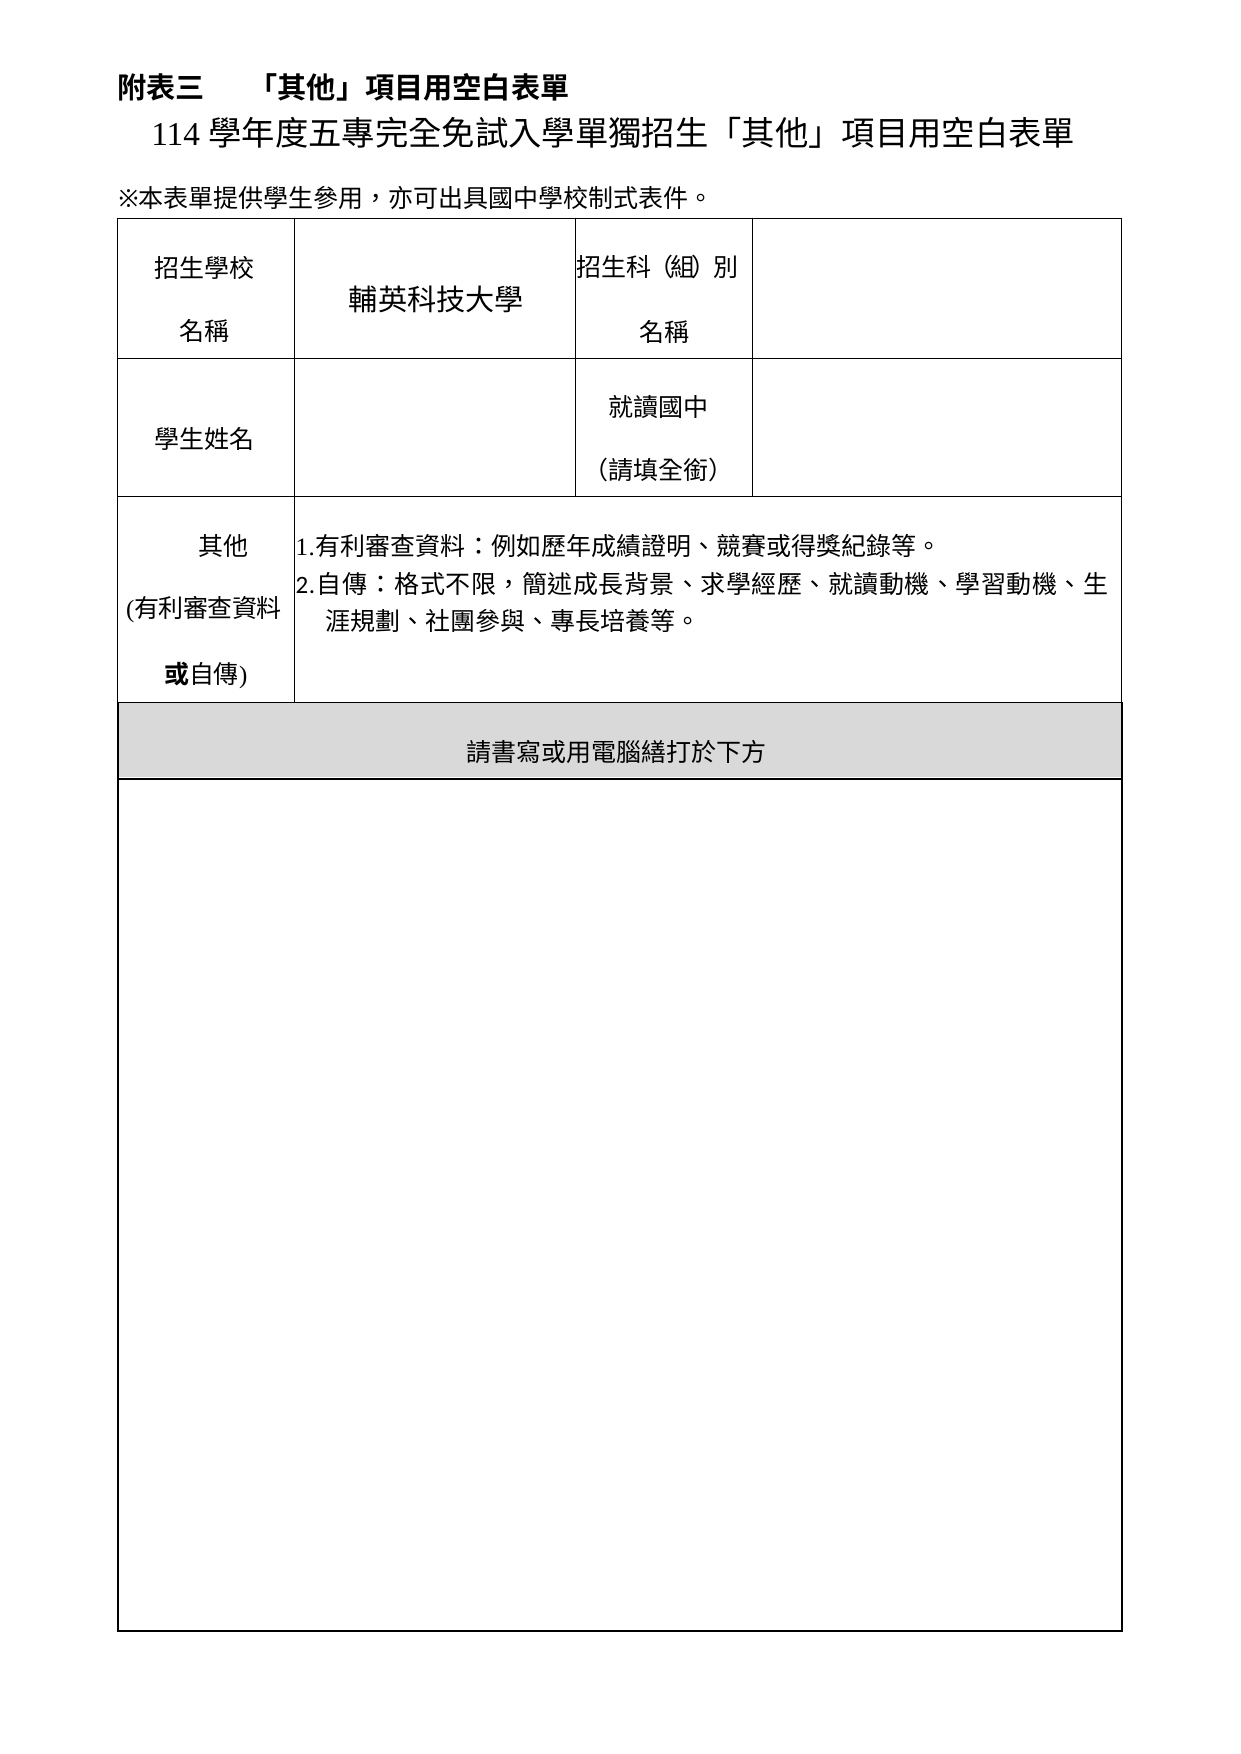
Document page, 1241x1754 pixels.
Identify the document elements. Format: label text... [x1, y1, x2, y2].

table_cell 就讀國中 （請填全銜） [576, 359, 752, 496]
text ※本表單提供學生參用，亦可出具國中學校制式表件。 [118, 155, 1122, 217]
table_cell 其他 (有利審查資料或自傳) [118, 497, 294, 702]
text 114 學年度五專完全免試入學單獨招生「其他」項目用空白表單 [88, 107, 1137, 155]
table_cell [295, 359, 575, 496]
table_cell 請書寫或用電腦繕打於下方 [119, 703, 1121, 777]
table_cell 學生姓名 [118, 359, 294, 496]
table_header 招生學校 名稱 [118, 219, 294, 358]
table_cell [753, 359, 1121, 496]
table_cell 1.有利審查資料：例如歷年成績證明、競賽或得獎紀錄等。 2.自傳：格式不限，簡述成長背景、求學經歷、就讀動機、學習動機、生涯規劃、社團參與、專長培養等。 [295, 497, 1121, 702]
subtitle 附表三 「其他」項目用空白表單 [117, 64, 1122, 107]
table_cell [119, 780, 1121, 1630]
table_header 招生科（組）別 名稱 [576, 219, 752, 358]
table_header [753, 219, 1121, 358]
table_header 輔英科技大學 [295, 219, 575, 358]
